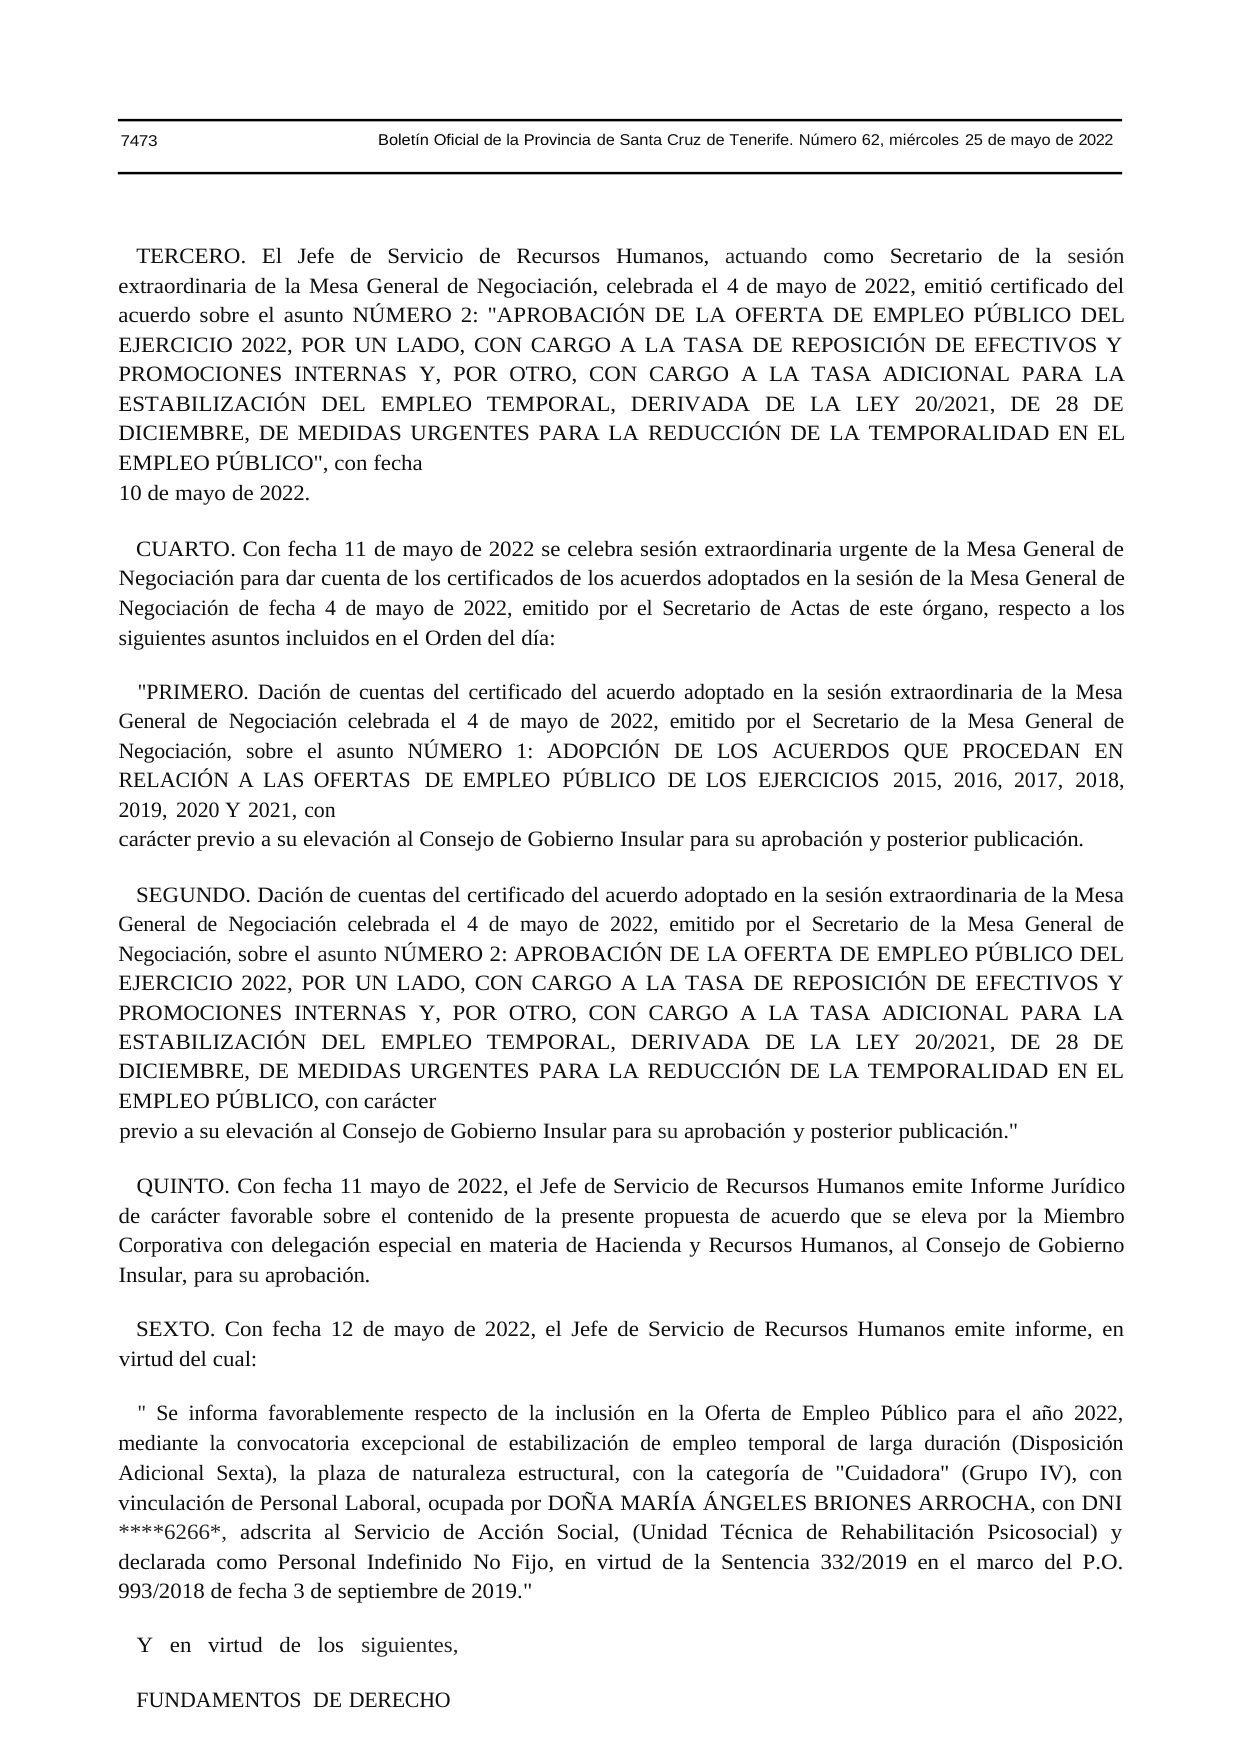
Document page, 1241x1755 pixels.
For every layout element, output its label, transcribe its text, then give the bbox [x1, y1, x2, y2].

text TERCERO. El Jefe de Servicio de Recursos Humanos, actuando como Secretario de la sesión extraordinaria de la Mesa General de Negociación, celebrada el 4 de mayo de 2022, emitió certificado del acuerdo sobre el asunto NÚMERO 2: "APROBACIÓN DE LA OFERTA DE EMPLEO PÚBLICO DEL EJERCICIO 2022, POR UN LADO, CON CARGO A LA TASA DE REPOSICIÓN DE EFECTIVOS Y PROMOCIONES INTERNAS Y, POR OTRO, CON CARGO A LA TASA ADICIONAL PARA LA ESTABILIZACIÓN DEL EMPLEO TEMPORAL, DERIVADA DE LA LEY 20/2021, DE 28 DE DICIEMBRE, DE MEDIDAS URGENTES PARA LA REDUCCIÓN DE LA TEMPORALIDAD EN EL EMPLEO PÚBLICO", con fecha [118, 243, 1125, 475]
text 10 de mayo de 2022. [118, 480, 1136, 506]
text carácter previo a su elevación al Consejo de Gobierno Insular para su aprobación y posterior publicación. [118, 826, 1136, 852]
text '' Se informa favorablemente respecto de la inclusión en la Oferta de Empleo Público para el año 2022, mediante la convocatoria excepcional de estabilización de empleo temporal de larga duración (Disposición Adicional Sexta), la plaza de naturaleza estructural, con la categoría de "Cuidadora" (Grupo IV), con vinculación de Personal Laboral, ocupada por DOÑA MARÍA ÁNGELES BRIONES ARROCHA, con DNI ****6266*, adscrita al Servicio de Acción Social, (Unidad Técnica de Rehabilitación Psicosocial) y declarada como Personal Indefinido No Fijo, en virtud de la Sentencia 332/2019 en el marco del P.O. 993/2018 de fecha 3 de septiembre de 2019." [118, 1400, 1124, 1604]
text QUINTO. Con fecha 11 mayo de 2022, el Jefe de Servicio de Recursos Humanos emite Informe Jurídico de carácter favorable sobre el contenido de la presente propuesta de acuerdo que se eleva por la Miembro Corporativa con delegación especial en materia de Hacienda y Recursos Humanos, al Consejo de Gobierno Insular, para su aprobación. [118, 1173, 1125, 1287]
text "PRIMERO. Dación de cuentas del certificado del acuerdo adoptado en la sesión extraordinaria de la Mesa General de Negociación celebrada el 4 de mayo de 2022, emitido por el Secretario de la Mesa General de Negociación, sobre el asunto NÚMERO 1: ADOPCIÓN DE LOS ACUERDOS QUE PROCEDAN EN RELACIÓN A LAS OFERTAS DE EMPLEO PÚBLICO DE LOS EJERCICIOS 2015, 2016, 2017, 2018, 2019, 2020 Y 2021, con [118, 679, 1124, 822]
text CUARTO. Con fecha 11 de mayo de 2022 se celebra sesión extraordinaria urgente de la Mesa General de Negociación para dar cuenta de los certificados de los acuerdos adoptados en la sesión de la Mesa General de Negociación de fecha 4 de mayo de 2022, emitido por el Secretario de Actas de este órgano, respecto a los siguientes asuntos incluidos en el Orden del día: [118, 536, 1126, 650]
text Y en virtud de los siguientes, FUNDAMENTOS DE DERECHO [136, 1609, 458, 1719]
text previo a su elevación al Consejo de Gobierno Insular para su aprobación y posterior publicación." [119, 1118, 1136, 1144]
text SEGUNDO. Dación de cuentas del certificado del acuerdo adoptado en la sesión extraordinaria de la Mesa General de Negociación celebrada el 4 de mayo de 2022, emitido por el Secretario de la Mesa General de Negociación, sobre el asunto NÚMERO 2: APROBACIÓN DE LA OFERTA DE EMPLEO PÚBLICO DEL EJERCICIO 2022, POR UN LADO, CON CARGO A LA TASA DE REPOSICIÓN DE EFECTIVOS Y PROMOCIONES INTERNAS Y, POR OTRO, CON CARGO A LA TASA ADICIONAL PARA LA ESTABILIZACIÓN DEL EMPLEO TEMPORAL, DERIVADA DE LA LEY 20/2021, DE 28 DE DICIEMBRE, DE MEDIDAS URGENTES PARA LA REDUCCIÓN DE LA TEMPORALIDAD EN EL EMPLEO PÚBLICO, con carácter [118, 882, 1124, 1113]
text SEXTO. Con fecha 12 de mayo de 2022, el Jefe de Servicio de Recursos Humanos emite informe, en virtud del cual: [118, 1316, 1124, 1371]
